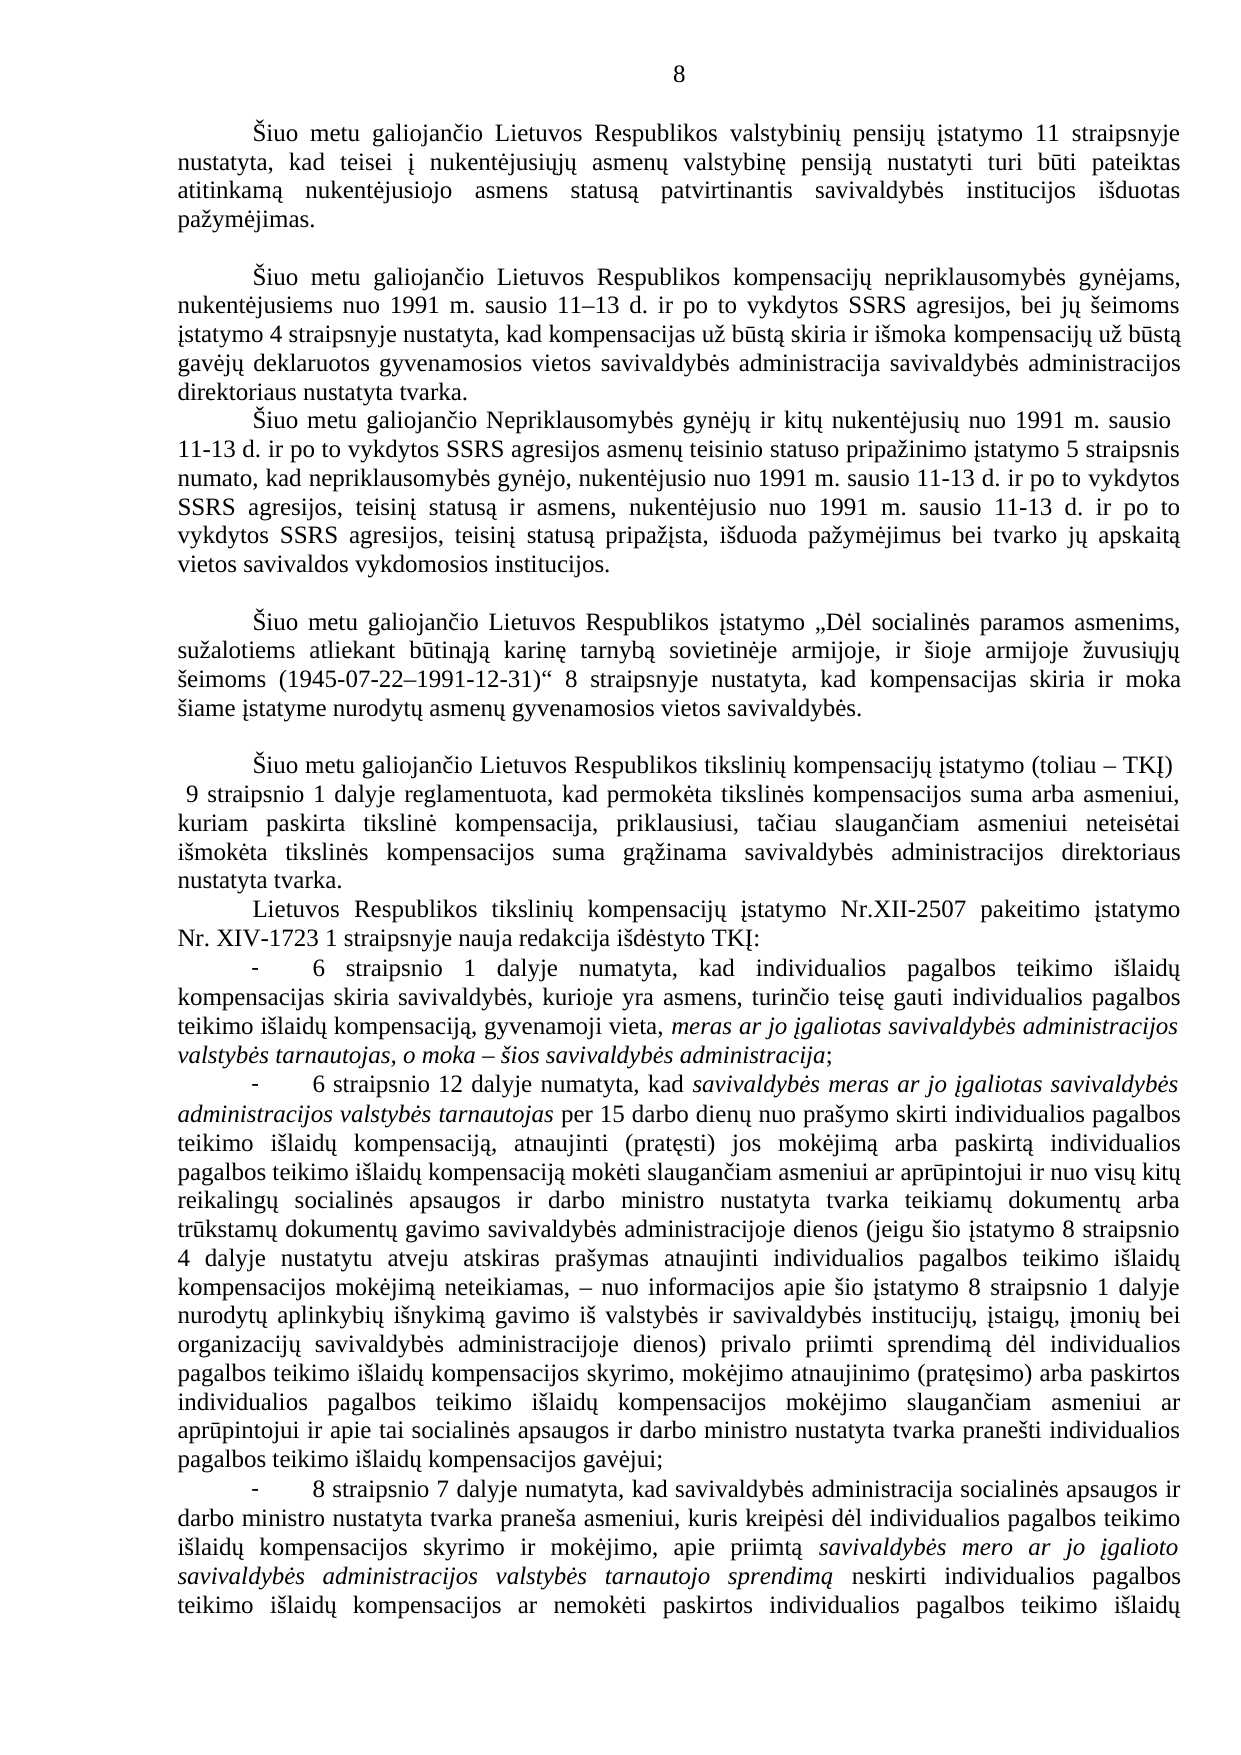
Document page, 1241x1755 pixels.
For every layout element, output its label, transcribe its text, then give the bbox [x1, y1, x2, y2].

text Šiuo metu galiojančio Lietuvos Respublikos įstatymo „Dėl socialinės paramos asmenims, sužalotiems atliekant būtinąją karinę tarnybą sovietinėje armijoje, ir šioje armijoje žuvusiųjų šeimoms (1945-07-22–1991-12-31)“ 8 straipsnyje nustatyta, kad kompensacijas skiria ir moka šiame įstatyme nurodytų asmenų gyvenamosios vietos savivaldybės. [177, 607, 1181, 722]
text Šiuo metu galiojančio Lietuvos Respublikos valstybinių pensijų įstatymo 11 straipsnyje nustatyta, kad teisei į nukentėjusiųjų asmenų valstybinę pensiją nustatyti turi būti pateiktas atitinkamą nukentėjusiojo asmens statusą patvirtinantis savivaldybės institucijos išduotas pažymėjimas. [177, 118, 1181, 233]
text Šiuo metu galiojančio Nepriklausomybės gynėjų ir kitų nukentėjusių nuo 1991 m. sausio 11-13 d. ir po to vykdytos SSRS agresijos asmenų teisinio statuso pripažinimo įstatymo 5 straipsnis numato, kad nepriklausomybės gynėjo, nukentėjusio nuo 1991 m. sausio 11-13 d. ir po to vykdytos SSRS agresijos, teisinį statusą ir asmens, nukentėjusio nuo 1991 m. sausio 11-13 d. ir po to vykdytos SSRS agresijos, teisinį statusą pripažįsta, išduoda pažymėjimus bei tvarko jų apskaitą vietos savivaldos vykdomosios institucijos. [177, 406, 1181, 578]
text - 6 straipsnio 1 dalyje numatyta, kad individualios pagalbos teikimo išlaidų kompensacijas skiria savivaldybės, kurioje yra asmens, turinčio teisę gauti individualios pagalbos teikimo išlaidų kompensaciją, gyvenamoji vieta, meras ar jo įgaliotas savivaldybės administracijos valstybės tarnautojas, o moka – šios savivaldybės administracija; [177, 952, 1181, 1069]
text - 6 straipsnio 12 dalyje numatyta, kad savivaldybės meras ar jo įgaliotas savivaldybės administracijos valstybės tarnautojas per 15 darbo dienų nuo prašymo skirti individualios pagalbos teikimo išlaidų kompensaciją, atnaujinti (pratęsti) jos mokėjimą arba paskirtą individualios pagalbos teikimo išlaidų kompensaciją mokėti slaugančiam asmeniui ar aprūpintojui ir nuo visų kitų reikalingų socialinės apsaugos ir darbo ministro nustatyta tvarka teikiamų dokumentų arba trūkstamų dokumentų gavimo savivaldybės administracijoje dienos (jeigu šio įstatymo 8 straipsnio 4 dalyje nustatytu atveju atskiras prašymas atnaujinti individualios pagalbos teikimo išlaidų kompensacijos mokėjimą neteikiamas, – nuo informacijos apie šio įstatymo 8 straipsnio 1 dalyje nurodytų aplinkybių išnykimą gavimo iš valstybės ir savivaldybės institucijų, įstaigų, įmonių bei organizacijų savivaldybės administracijoje dienos) privalo priimti sprendimą dėl individualios pagalbos teikimo išlaidų kompensacijos skyrimo, mokėjimo atnaujinimo (pratęsimo) arba paskirtos individualios pagalbos teikimo išlaidų kompensacijos mokėjimo slaugančiam asmeniui ar aprūpintojui ir apie tai socialinės apsaugos ir darbo ministro nustatyta tvarka pranešti individualios pagalbos teikimo išlaidų kompensacijos gavėjui; [177, 1069, 1181, 1473]
text - 8 straipsnio 7 dalyje numatyta, kad savivaldybės administracija socialinės apsaugos ir darbo ministro nustatyta tvarka praneša asmeniui, kuris kreipėsi dėl individualios pagalbos teikimo išlaidų kompensacijos skyrimo ir mokėjimo, apie priimtą savivaldybės mero ar jo įgalioto savivaldybės administracijos valstybės tarnautojo sprendimą neskirti individualios pagalbos teikimo išlaidų kompensacijos ar nemokėti paskirtos individualios pagalbos teikimo išlaidų [177, 1473, 1181, 1618]
text Šiuo metu galiojančio Lietuvos Respublikos tikslinių kompensacijų įstatymo (toliau – TKĮ) 9 straipsnio 1 dalyje reglamentuota, kad permokėta tikslinės kompensacijos suma arba asmeniui, kuriam paskirta tikslinė kompensacija, priklausiusi, tačiau slaugančiam asmeniui neteisėtai išmokėta tikslinės kompensacijos suma grąžinama savivaldybės administracijos direktoriaus nustatyta tvarka. [177, 751, 1181, 894]
text Šiuo metu galiojančio Lietuvos Respublikos kompensacijų nepriklausomybės gynėjams, nukentėjusiems nuo 1991 m. sausio 11–13 d. ir po to vykdytos SSRS agresijos, bei jų šeimoms įstatymo 4 straipsnyje nustatyta, kad kompensacijas už būstą skiria ir išmoka kompensacijų už būstą gavėjų deklaruotos gyvenamosios vietos savivaldybės administracija savivaldybės administracijos direktoriaus nustatyta tvarka. [177, 262, 1181, 406]
text Lietuvos Respublikos tikslinių kompensacijų įstatymo Nr.XII-2507 pakeitimo įstatymo Nr. XIV-1723 1 straipsnyje nauja redakcija išdėstyto TKĮ: [177, 894, 1181, 952]
